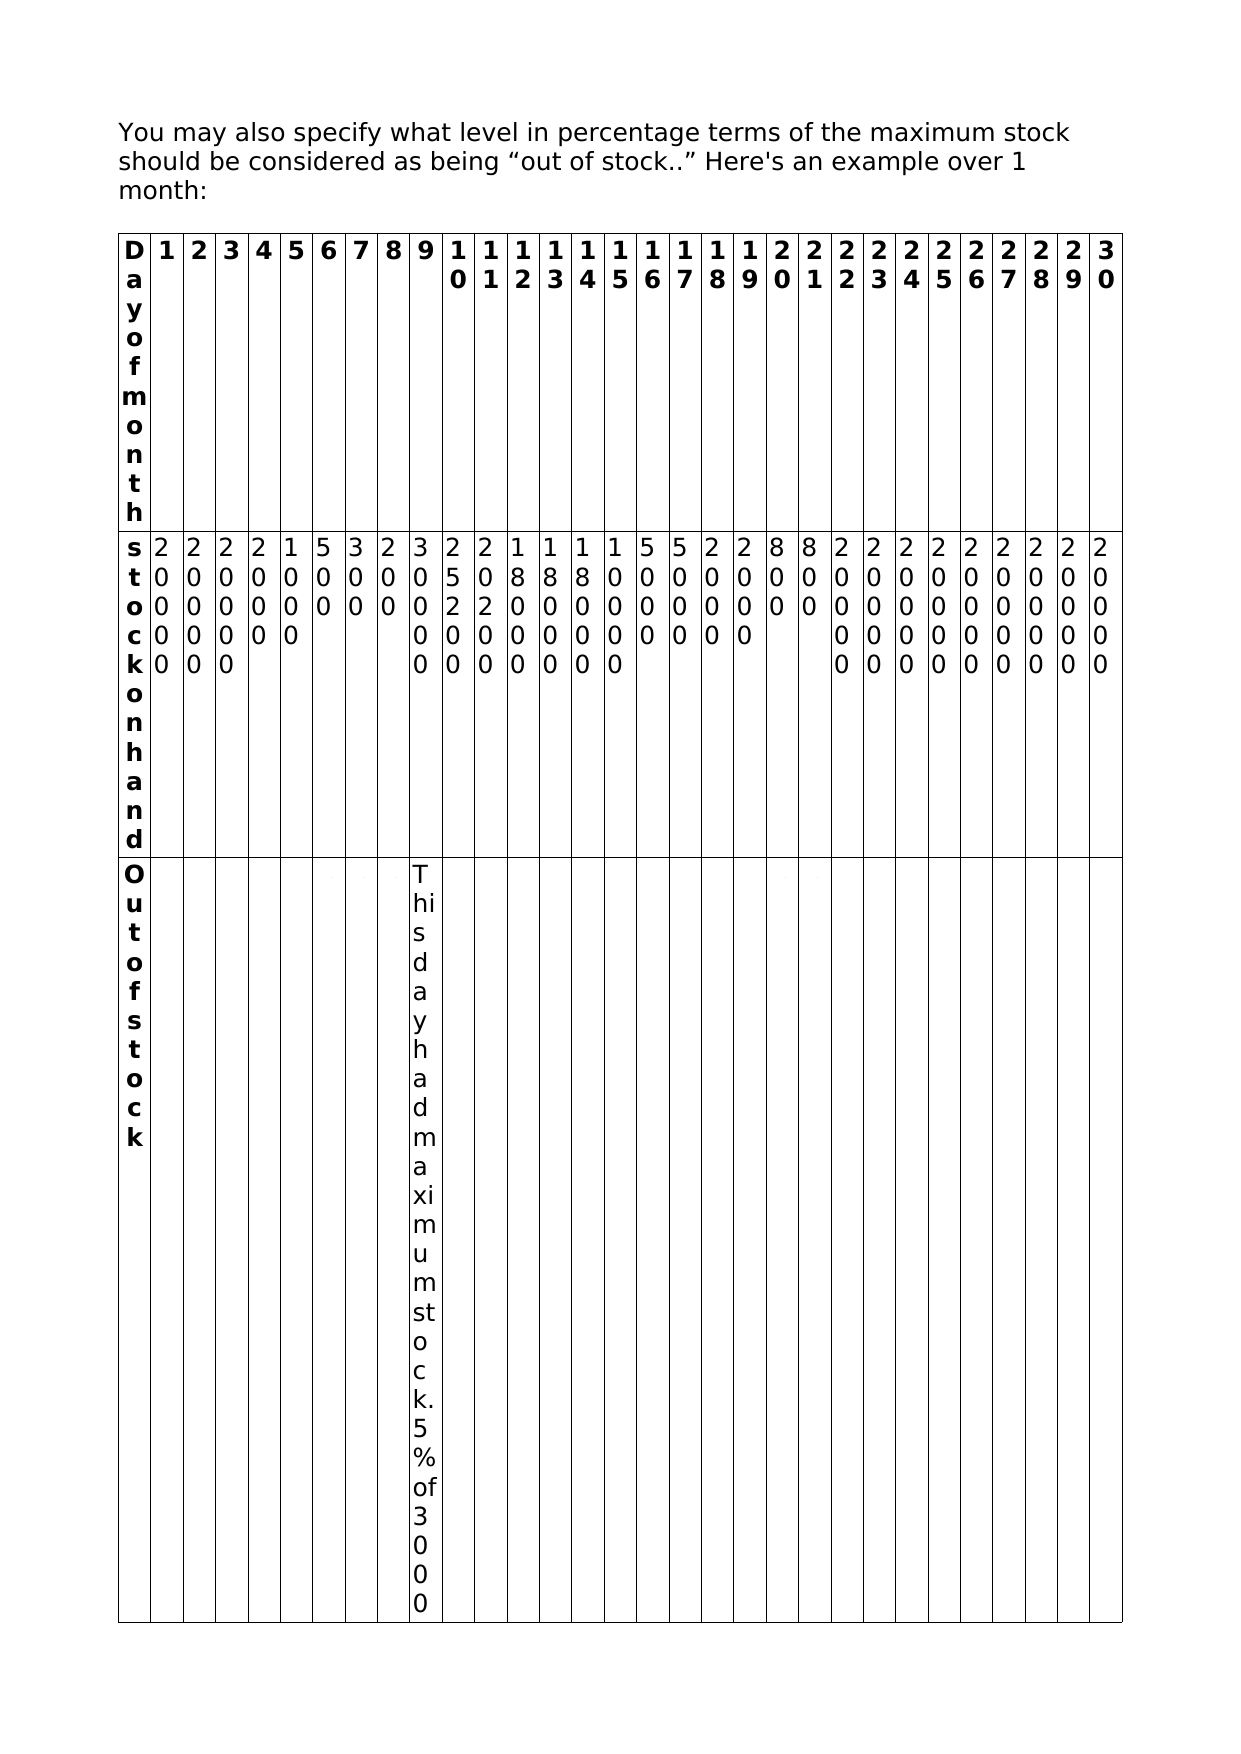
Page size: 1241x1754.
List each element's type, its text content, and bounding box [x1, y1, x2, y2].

table_cell [767, 858, 798, 1622]
table_header 9 [410, 234, 442, 531]
table_cell [313, 858, 345, 1622]
table_cell 20000 [929, 532, 960, 857]
table_cell [540, 858, 571, 1622]
table_cell 5000 [670, 532, 701, 857]
table_header 11 [475, 234, 507, 531]
table_cell 2000 [734, 532, 766, 857]
table_header 4 [249, 234, 280, 531]
table_cell 20000 [184, 532, 215, 857]
table_cell 25200 [443, 532, 474, 857]
table_header 10 [443, 234, 474, 531]
table_cell 20000 [961, 532, 992, 857]
table_cell Out of stock [119, 858, 150, 1622]
table_cell [475, 858, 507, 1622]
table_cell 800 [767, 532, 798, 857]
table_cell [249, 858, 280, 1622]
table_cell [961, 858, 992, 1622]
table_cell 18000 [540, 532, 571, 857]
table_header 21 [799, 234, 831, 531]
table_header 6 [313, 234, 345, 531]
table_cell [346, 858, 377, 1622]
table_header 25 [929, 234, 960, 531]
table_cell [734, 858, 766, 1622]
table_header 15 [605, 234, 636, 531]
table_cell This day had maximum stock. 5% of 3000 [410, 858, 442, 1622]
table_cell 800 [799, 532, 831, 857]
table_header 13 [540, 234, 571, 531]
table_cell [670, 858, 701, 1622]
table_header 8 [378, 234, 409, 531]
table_header 26 [961, 234, 992, 531]
table_cell [993, 858, 1025, 1622]
table_header 28 [1026, 234, 1057, 531]
table_cell 20000 [1090, 532, 1122, 857]
table_header 2 [184, 234, 215, 531]
table_cell 200 [378, 532, 409, 857]
table_cell 300 [346, 532, 377, 857]
table_cell 30000 [410, 532, 442, 857]
table_cell 20000 [993, 532, 1025, 857]
table_cell [702, 858, 733, 1622]
table_header 14 [572, 234, 604, 531]
table_header 27 [993, 234, 1025, 531]
table_cell [184, 858, 215, 1622]
table_cell 20000 [151, 532, 183, 857]
text You may also specify what level in percentage terms of the maximum stock should be considered as being “out of stock..” Here's an example over 1 month: [118, 118, 1122, 206]
table_cell [443, 858, 474, 1622]
table_header 5 [281, 234, 312, 531]
table_cell [216, 858, 248, 1622]
table_header 19 [734, 234, 766, 531]
table_cell [1058, 858, 1089, 1622]
table_cell 5000 [637, 532, 669, 857]
table_header 7 [346, 234, 377, 531]
table_cell [929, 858, 960, 1622]
table_cell 20000 [896, 532, 928, 857]
table_cell 10000 [605, 532, 636, 857]
table_header 12 [508, 234, 539, 531]
table_cell [832, 858, 863, 1622]
table_cell [605, 858, 636, 1622]
table_cell 2000 [702, 532, 733, 857]
table_cell [1026, 858, 1057, 1622]
table_cell [281, 858, 312, 1622]
table_header 3 [216, 234, 248, 531]
table_cell 20000 [216, 532, 248, 857]
table_cell 20200 [475, 532, 507, 857]
table_cell [896, 858, 928, 1622]
table_cell 1000 [281, 532, 312, 857]
table_header Day of month [119, 234, 150, 531]
table_cell 18000 [572, 532, 604, 857]
table_cell [151, 858, 183, 1622]
table_cell [799, 858, 831, 1622]
table_cell 20000 [832, 532, 863, 857]
table_cell [864, 858, 895, 1622]
table_cell [1090, 858, 1122, 1622]
table_cell 20000 [864, 532, 895, 857]
table_header 16 [637, 234, 669, 531]
table_header 30 [1090, 234, 1122, 531]
table_cell 20000 [1026, 532, 1057, 857]
table_header 20 [767, 234, 798, 531]
table_header 17 [670, 234, 701, 531]
table_header 23 [864, 234, 895, 531]
table_header 18 [702, 234, 733, 531]
table_header 24 [896, 234, 928, 531]
table_header 22 [832, 234, 863, 531]
table_header 29 [1058, 234, 1089, 531]
table_cell stock on hand [119, 532, 150, 857]
table_cell [572, 858, 604, 1622]
table_header 1 [151, 234, 183, 531]
table_cell [378, 858, 409, 1622]
table_cell 500 [313, 532, 345, 857]
table_cell 20000 [1058, 532, 1089, 857]
table_cell [508, 858, 539, 1622]
table_cell 2000 [249, 532, 280, 857]
table_cell 18000 [508, 532, 539, 857]
table_cell [637, 858, 669, 1622]
